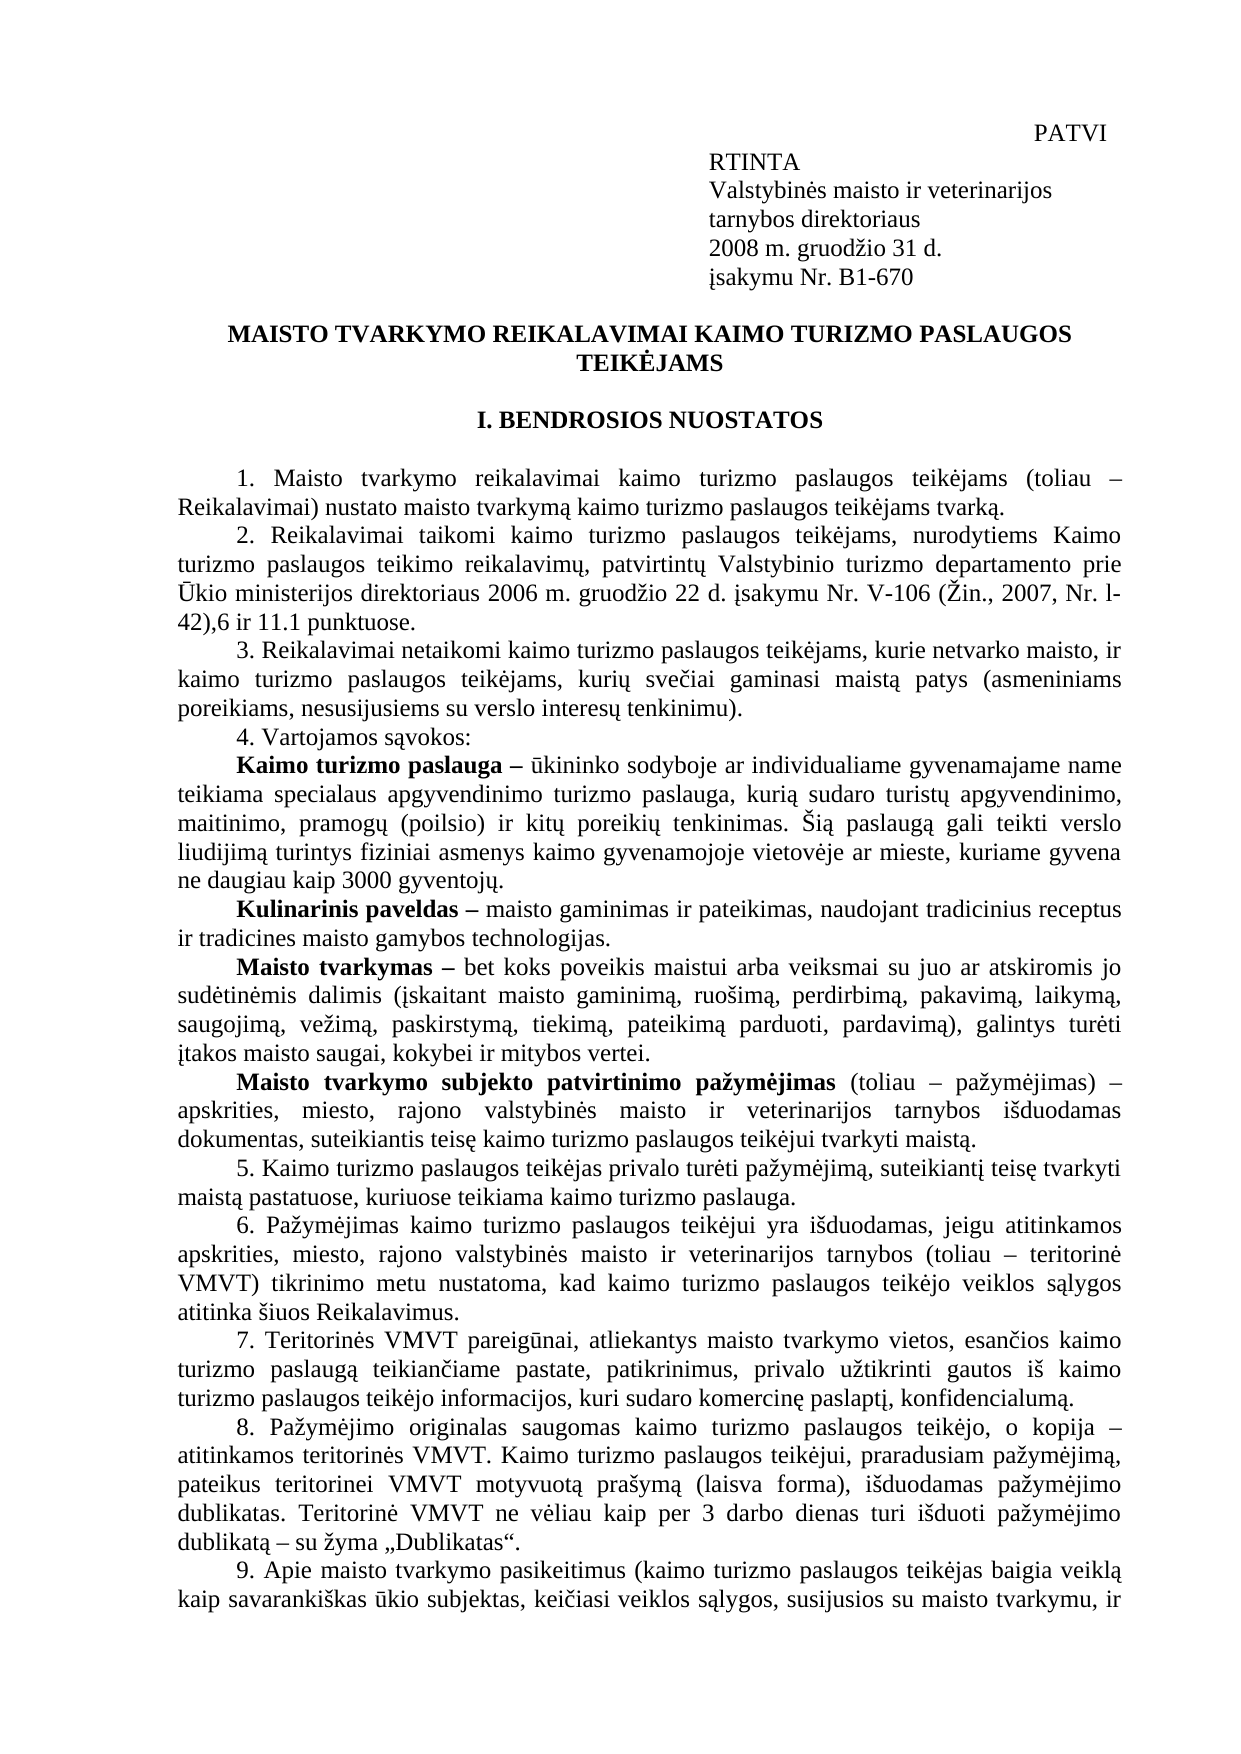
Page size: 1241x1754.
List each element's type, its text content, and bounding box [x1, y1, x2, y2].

text I. BENDROSIOS NUOSTATOS [177, 406, 1122, 434]
text 2. Reikalavimai taikomi kaimo turizmo paslaugos teikėjams, nurodytiems Kaimo turizmo paslaugos teikimo reikalavimų, patvirtintų Valstybinio turizmo departamento prie Ūkio ministerijos direktoriaus 2006 m. gruodžio 22 d. įsakymu Nr. V-106 (Žin., 2007, Nr. l-42),6 ir 11.1 punktuose. [177, 521, 1122, 636]
text 3. Reikalavimai netaikomi kaimo turizmo paslaugos teikėjams, kurie netvarko maisto, ir kaimo turizmo paslaugos teikėjams, kurių svečiai gaminasi maistą patys (asmeniniams poreikiams, nesusijusiems su verslo interesų tenkinimu). [177, 636, 1122, 722]
text 9. Apie maisto tvarkymo pasikeitimus (kaimo turizmo paslaugos teikėjas baigia veiklą kaip savarankiškas ūkio subjektas, keičiasi veiklos sąlygos, susijusios su maisto tvarkymu, ir [177, 1556, 1122, 1613]
text 2008 m. gruodžio 31 d. [177, 233, 1122, 262]
text 6. Pažymėjimas kaimo turizmo paslaugos teikėjui yra išduodamas, jeigu atitinkamos apskrities, miesto, rajono valstybinės maisto ir veterinarijos tarnybos (toliau – teritorinė VMVT) tikrinimo metu nustatoma, kad kaimo turizmo paslaugos teikėjo veiklos sąlygos atitinka šiuos Reikalavimus. [177, 1211, 1122, 1326]
text PATVIRTINTA [709, 118, 1122, 176]
text Valstybinės maisto ir veterinarijos [177, 176, 1122, 204]
text tarnybos direktoriaus [177, 204, 1122, 233]
text Kaimo turizmo paslauga – ūkininko sodyboje ar individualiame gyvenamajame name teikiama specialaus apgyvendinimo turizmo paslauga, kurią sudaro turistų apgyvendinimo, maitinimo, pramogų (poilsio) ir kitų poreikių tenkinimas. Šią paslaugą gali teikti verslo liudijimą turintys fiziniai asmenys kaimo gyvenamojoje vietovėje ar mieste, kuriame gyvena ne daugiau kaip 3000 gyventojų. [177, 751, 1122, 894]
text MAISTO TVARKYMO REIKALAVIMAI KAIMO TURIZMO PASLAUGOS TEIKĖJAMS [177, 319, 1122, 377]
text 5. Kaimo turizmo paslaugos teikėjas privalo turėti pažymėjimą, suteikiantį teisę tvarkyti maistą pastatuose, kuriuose teikiama kaimo turizmo paslauga. [177, 1153, 1122, 1211]
text 1. Maisto tvarkymo reikalavimai kaimo turizmo paslaugos teikėjams (toliau – Reikalavimai) nustato maisto tvarkymą kaimo turizmo paslaugos teikėjams tvarką. [177, 463, 1122, 521]
text Maisto tvarkymas – bet koks poveikis maistui arba veiksmai su juo ar atskiromis jo sudėtinėmis dalimis (įskaitant maisto gaminimą, ruošimą, perdirbimą, pakavimą, laikymą, saugojimą, vežimą, paskirstymą, tiekimą, pateikimą parduoti, pardavimą), galintys turėti įtakos maisto saugai, kokybei ir mitybos vertei. [177, 952, 1122, 1067]
text Kulinarinis paveldas – maisto gaminimas ir pateikimas, naudojant tradicinius receptus ir tradicines maisto gamybos technologijas. [177, 894, 1122, 952]
text 7. Teritorinės VMVT pareigūnai, atliekantys maisto tvarkymo vietos, esančios kaimo turizmo paslaugą teikiančiame pastate, patikrinimus, privalo užtikrinti gautos iš kaimo turizmo paslaugos teikėjo informacijos, kuri sudaro komercinę paslaptį, konfidencialumą. [177, 1326, 1122, 1412]
text Maisto tvarkymo subjekto patvirtinimo pažymėjimas (toliau – pažymėjimas) – apskrities, miesto, rajono valstybinės maisto ir veterinarijos tarnybos išduodamas dokumentas, suteikiantis teisę kaimo turizmo paslaugos teikėjui tvarkyti maistą. [177, 1067, 1122, 1153]
text 8. Pažymėjimo originalas saugomas kaimo turizmo paslaugos teikėjo, o kopija – atitinkamos teritorinės VMVT. Kaimo turizmo paslaugos teikėjui, praradusiam pažymėjimą, pateikus teritorinei VMVT motyvuotą prašymą (laisva forma), išduodamas pažymėjimo dublikatas. Teritorinė VMVT ne vėliau kaip per 3 darbo dienas turi išduoti pažymėjimo dublikatą – su žyma „Dublikatas“. [177, 1412, 1122, 1556]
text įsakymu Nr. B1-670 [177, 262, 1122, 291]
text 4. Vartojamos sąvokos: [177, 722, 1122, 751]
